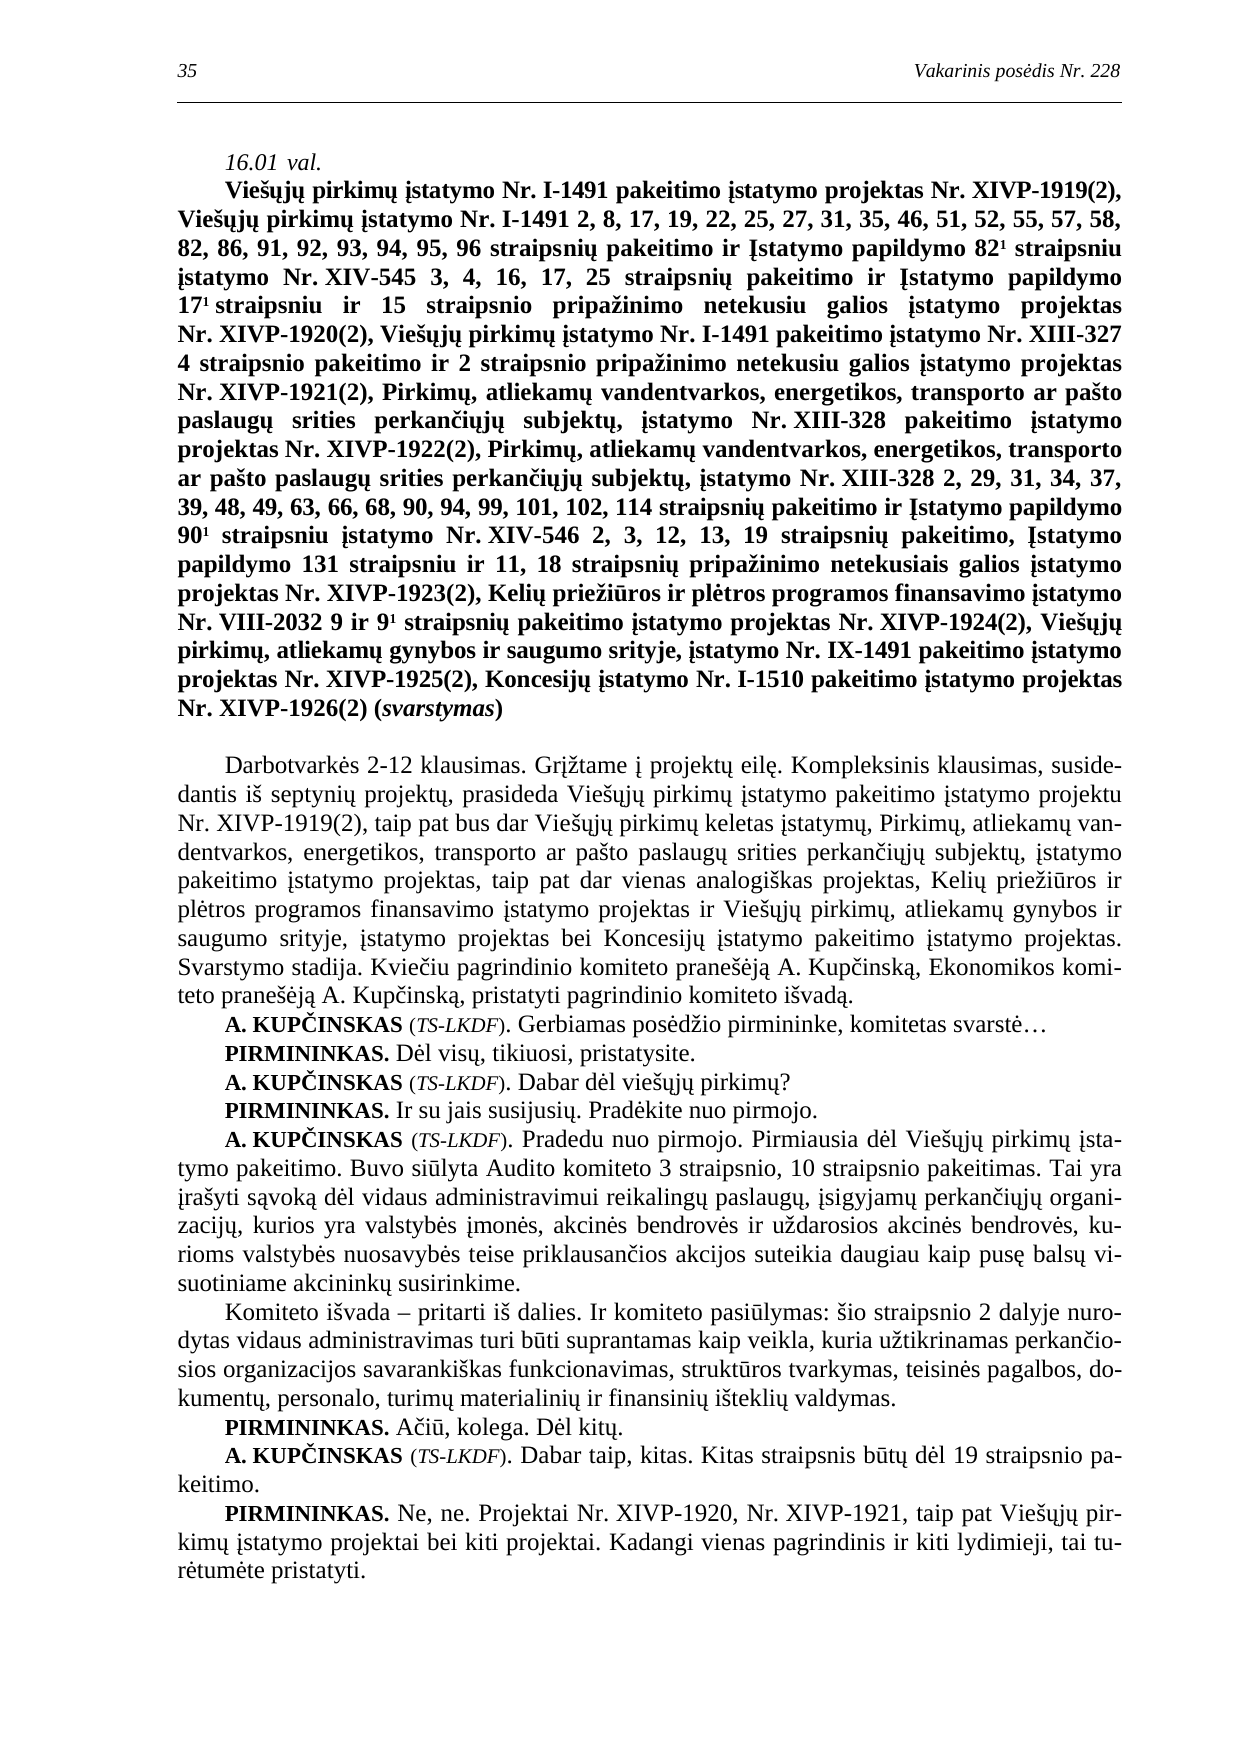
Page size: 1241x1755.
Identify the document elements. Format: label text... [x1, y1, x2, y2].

text Ko­mi­te­to iš­va­da – pri­tar­ti iš da­lies. Ir ko­mi­te­to pa­siū­ly­mas: šio straips­nio 2 da­ly­je nu­ro­dy­tas vi­daus ad­mi­nist­ra­vi­mas tu­ri bū­ti su­pran­ta­mas kaip veik­la, ku­ria už­tik­ri­na­mas per­kan­čio­sios or­ga­ni­za­ci­jos sa­va­ran­kiš­kas funk­cio­na­vi­mas, struk­tū­ros tvar­ky­mas, tei­si­nės pa­gal­bos, do­ku­men­tų, per­so­na­lo, tu­ri­mų ma­te­ria­li­nių ir fi­nan­si­nių iš­tek­lių val­dy­mas. [177, 1297, 1122, 1412]
text PIRMININKAS. Ačiū, ko­le­ga. Dėl ki­tų. [177, 1412, 1122, 1440]
text 16.01 val. [224, 148, 1122, 175]
text Vie­šų­jų pir­ki­mų įsta­ty­mo Nr. I-1491 pa­kei­ti­mo įsta­ty­mo pro­jek­tas Nr. XIVP-1919(2), Vie­šų­jų pir­ki­mų įsta­ty­mo Nr. I-1491 2, 8, 17, 19, 22, 25, 27, 31, 35, 46, 51, 52, 55, 57, 58, 82, 86, 91, 92, 93, 94, 95, 96 straips­nių pa­kei­ti­mo ir Įsta­ty­mo pa­pil­dy­mo 821 straips­niu įsta­ty­mo Nr. XIV-545 3, 4, 16, 17, 25 straips­nių pa­kei­ti­mo ir Įsta­ty­mo pa­pil­dy­mo 171 straips­niu ir 15 straips­nio pri­pa­ži­ni­mo ne­te­ku­siu ga­lios įsta­ty­mo pro­jek­tas Nr. XIVP-1920(2), Vie­šų­jų pir­ki­mų įsta­ty­mo Nr. I-1491 pa­kei­ti­mo įsta­ty­mo Nr. XIII-327 4 straips­nio pa­kei­ti­mo ir 2 straips­nio pri­pa­ži­ni­mo ne­te­ku­siu ga­lios įsta­ty­mo pro­jek­tas Nr. XIVP-1921(2), Pir­ki­mų, at­lie­ka­mų van­dent­var­kos, ener­ge­ti­kos, trans­por­to ar paš­to pa­slau­gų sri­ties per­kan­čių­jų sub­jek­tų, įsta­ty­mo Nr. XIII-328 pa­kei­ti­mo įsta­ty­mo projektas Nr. XIVP-1922(2), Pir­ki­mų, at­lie­ka­mų van­dent­var­kos, ener­ge­ti­kos, trans­por­to ar paš­to pa­slau­gų sri­ties per­kan­čių­jų sub­jek­tų, įsta­ty­mo Nr. XIII-328 2, 29, 31, 34, 37, 39, 48, 49, 63, 66, 68, 90, 94, 99, 101, 102, 114 straips­nių pa­kei­ti­mo ir Įsta­ty­mo pa­pil­dy­mo 901 straips­niu įsta­ty­mo Nr. XIV-546 2, 3, 12, 13, 19 straips­nių pa­kei­ti­mo, Įsta­ty­mo papildy­mo 131 straips­niu ir 11, 18 straips­nių pri­pa­ži­ni­mo ne­te­ku­siais ga­lios įsta­ty­mo pro­jek­tas Nr. XIVP-1923(2), Ke­lių prie­žiū­ros ir plėt­ros pro­gra­mos fi­nan­sa­vi­mo įstatymo Nr. VIII-2032 9 ir 91 straips­nių pa­kei­ti­mo įsta­ty­mo pro­jek­tas Nr. XIVP-1924(2), Vie­šų­jų pir­ki­mų, at­lie­ka­mų gy­ny­bos ir sau­gu­mo sri­ty­je, įsta­ty­mo Nr. IX-1491 pa­kei­ti­mo įsta­ty­mo pro­jek­tas Nr. XIVP-1925(2), Kon­ce­si­jų įsta­ty­mo Nr. I-1510 pa­kei­ti­mo įsta­ty­mo pro­jek­tas Nr. XIVP-1926(2) (svars­ty­mas) [177, 175, 1122, 722]
text PIRMININKAS. Ne, ne. Pro­jek­tai Nr. XIVP-1920, Nr. XIVP-1921, taip pat Vie­šų­jų pir­ki­mų įsta­ty­mo pro­jek­tai bei ki­ti pro­jek­tai. Ka­dan­gi vie­nas pa­grin­di­nis ir ki­ti ly­di­mie­ji, tai tu­rė­tu­mė­te pri­sta­ty­ti. [177, 1498, 1122, 1584]
text A. KUPČINSKAS (TS-LKDF). Pra­de­du nuo pir­mo­jo. Pir­miau­sia dėl Vie­šų­jų pir­ki­mų įsta­ty­mo pa­kei­ti­mo. Bu­vo siū­ly­ta Au­di­to ko­mi­te­to 3 straips­nio, 10 straips­nio pa­kei­ti­mas. Tai yra įra­šy­ti są­vo­ką dėl vi­daus ad­mi­nist­ra­vi­mui rei­ka­lin­gų pa­slau­gų, įsi­gy­jamų per­kan­čiųjų or­ga­ni­za­ci­jų, ku­rios yra vals­ty­bės įmo­nės, ak­ci­nės ben­dro­vės ir už­da­ro­sios ak­ci­nės ben­dro­vės, ku­rioms vals­ty­bės nuo­sa­vy­bės tei­se pri­klau­san­čios ak­ci­jos su­tei­kia dau­giau kaip pu­sę bal­sų vi­suo­ti­nia­me ak­ci­nin­kų su­si­rin­ki­me. [177, 1124, 1122, 1297]
text PIRMININKAS. Ir su jais su­si­ju­sių. Pra­dė­ki­te nuo pir­mo­jo. [177, 1095, 1122, 1124]
text A. KUPČINSKAS (TS-LKDF). Da­bar dėl vie­šų­jų pir­ki­mų? [177, 1067, 1122, 1095]
text A. KUPČINSKAS (TS-LKDF). Da­bar taip, ki­tas. Ki­tas straips­nis bū­tų dėl 19 straips­nio pa­kei­ti­mo. [177, 1440, 1122, 1498]
text A. KUPČINSKAS (TS-LKDF). Ger­bia­mas po­sė­džio pir­mi­nin­ke, ko­mi­te­tas svars­tė… [177, 1009, 1122, 1038]
text PIRMININKAS. Dėl vi­sų, ti­kiuo­si, pri­sta­ty­si­te. [177, 1038, 1122, 1067]
text Dar­bo­tvarkės 2-12 klau­si­mas. Grįž­ta­me į pro­jek­tų ei­lę. Kom­plek­si­nis klau­si­mas, su­si­de­dan­tis iš sep­ty­nių pro­jek­tų, pra­si­de­da Vie­šų­jų pir­ki­mų įsta­ty­mo pa­kei­ti­mo įsta­ty­mo pro­jek­tu Nr. XIVP-1919(2), taip pat bus dar Vie­šų­jų pir­ki­mų ke­le­tas įsta­ty­mų, Pir­ki­mų, at­lie­ka­mų van­dent­var­kos, ener­ge­ti­kos, trans­por­to ar paš­to pa­slau­gų sri­ties per­kan­čių­jų sub­jek­tų, įsta­ty­mo pa­kei­ti­mo įsta­ty­mo pro­jek­tas, taip pat dar vie­nas ana­lo­giš­kas pro­jek­tas, Ke­lių prie­žiū­ros ir plėt­ros pro­gra­mos fi­nan­sa­vi­mo įsta­ty­mo pro­jek­tas ir Vie­šų­jų pir­ki­mų, at­lie­ka­mų gy­ny­bos ir sau­gu­mo sri­ty­je, įsta­ty­mo pro­jek­tas bei Kon­ce­si­jų įsta­ty­mo pa­kei­ti­mo įsta­ty­mo pro­jek­tas. Svars­ty­mo sta­di­ja. Kvie­čiu pa­grin­di­nio ko­mi­te­to pra­ne­šė­ją A. Kup­čins­ką, Eko­no­mi­kos ko­mi­te­to pra­ne­šė­ją A. Kup­čins­ką, pri­sta­ty­ti pa­grin­di­nio ko­mi­te­to iš­va­dą. [177, 750, 1122, 1009]
